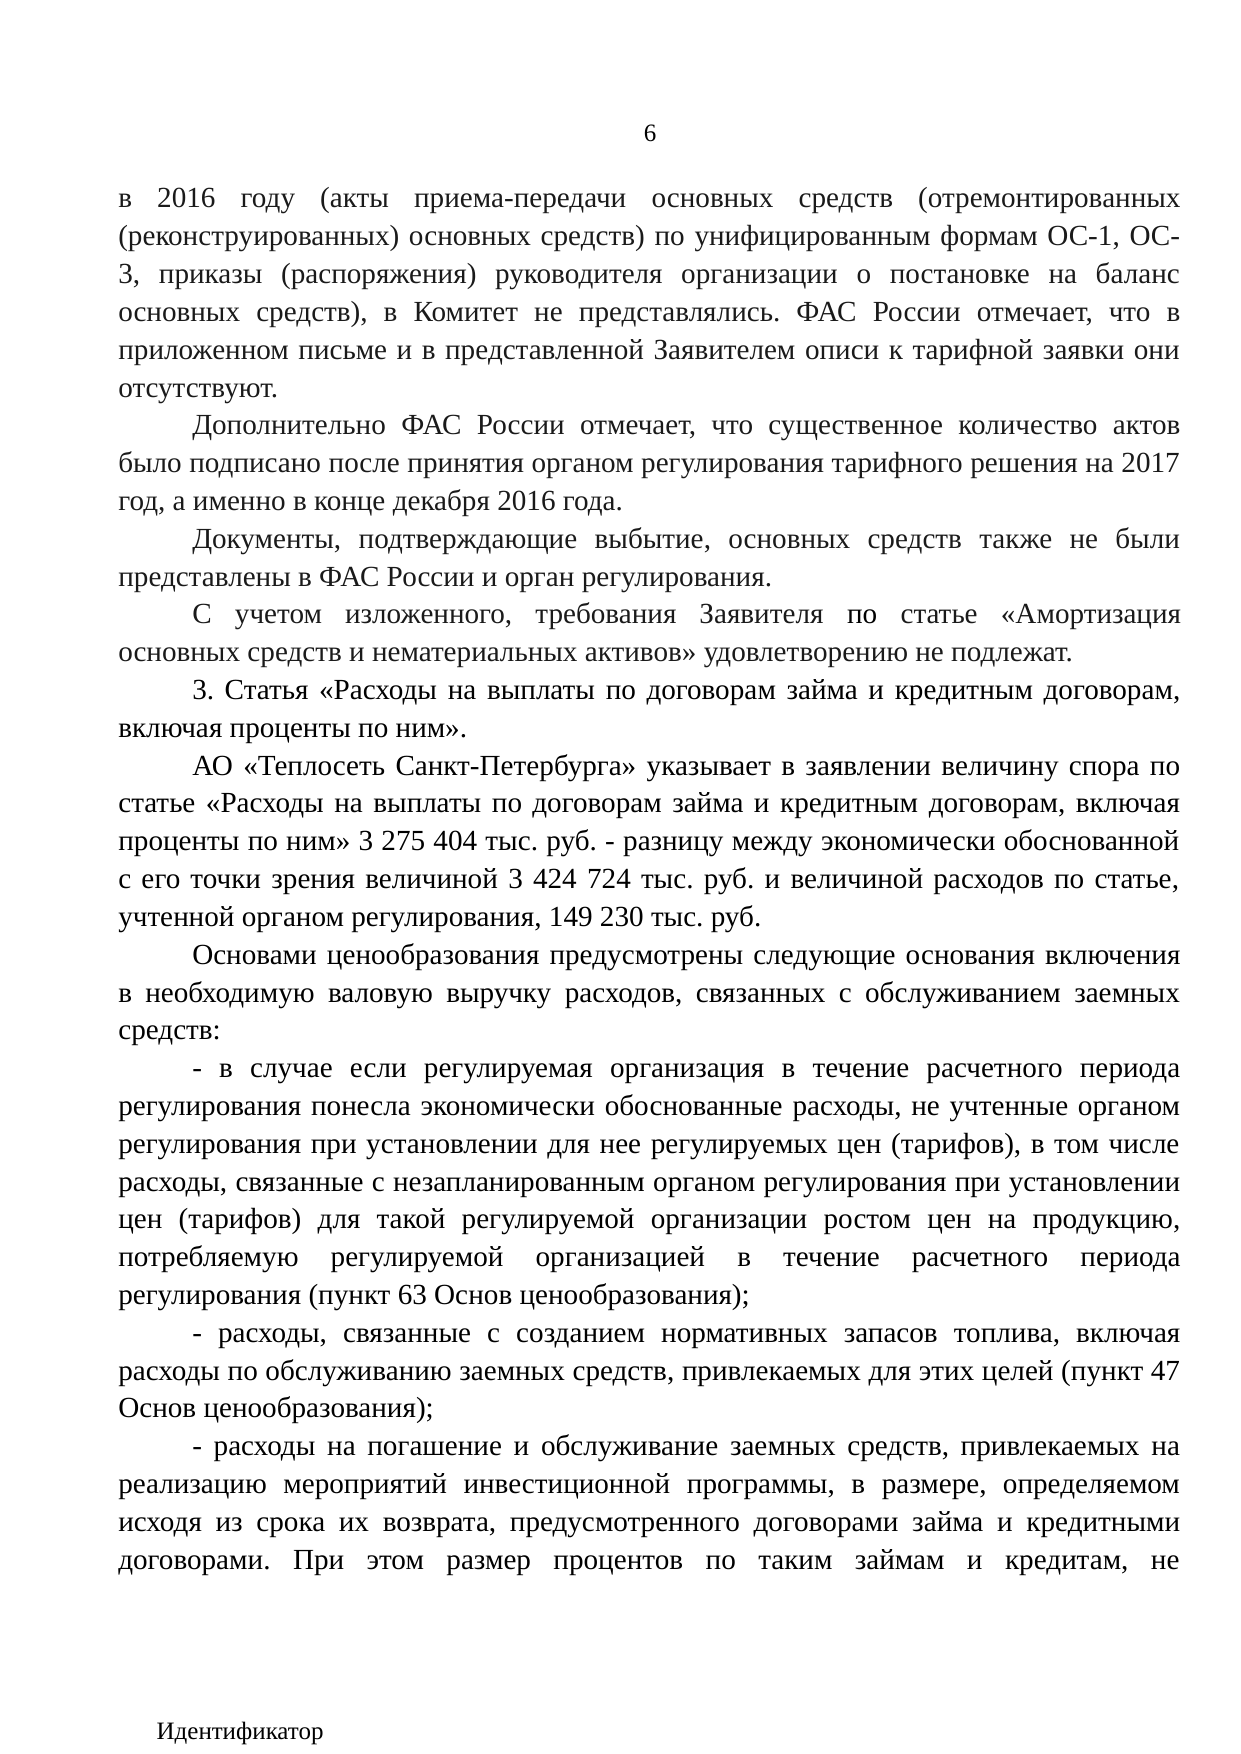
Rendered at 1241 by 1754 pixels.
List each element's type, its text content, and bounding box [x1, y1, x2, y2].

text Дополнительно ФАС России отмечает, что существенное количество актов было подписано после принятия органом регулирования тарифного решения на 2017 год, а именно в конце декабря 2016 года. [118, 403, 1181, 517]
text - расходы, связанные с созданием нормативных запасов топлива, включая расходы по обслуживанию заемных средств, привлекаемых для этих целей (пункт 47 Основ ценообразования); [118, 1311, 1181, 1424]
text 3. Статья «Расходы на выплаты по договорам займа и кредитным договорам, включая проценты по ним». [118, 668, 1181, 743]
text Документы, подтверждающие выбытие, основных средств также не были представлены в ФАС России и орган регулирования. [118, 517, 1181, 592]
text Основами ценообразования предусмотрены следующие основания включения в необходимую валовую выручку расходов, связанных с обслуживанием заемных средств: [118, 933, 1181, 1046]
text - в случае если регулируемая организация в течение расчетного периода регулирования понесла экономически обоснованные расходы, не учтенные органом регулирования при установлении для нее регулируемых цен (тарифов), в том числе расходы, связанные с незапланированным органом регулирования при установлении цен (тарифов) для такой регулируемой организации ростом цен на продукцию, потребляемую регулируемой организацией в течение расчетного периода регулирования (пункт 63 Основ ценообразования); [118, 1046, 1181, 1311]
text С учетом изложенного, требования Заявителя по статье «Амортизация основных средств и нематериальных активов» удовлетворению не подлежат. [118, 592, 1181, 668]
text АО «Теплосеть Санкт-Петербурга» указывает в заявлении величину спора по статье «Расходы на выплаты по договорам займа и кредитным договорам, включая проценты по ним» 3 275 404 тыс. руб. - разницу между экономически обоснованной с его точки зрения величиной 3 424 724 тыс. руб. и величиной расходов по статье, учтенной органом регулирования, 149 230 тыс. руб. [118, 743, 1181, 933]
text в 2016 году (акты приема-передачи основных средств (отремонтированных (реконструированных) основных средств) по унифицированным формам ОС-1, ОС-3, приказы (распоряжения) руководителя организации о постановке на баланс основных средств), в Комитет не представлялись. ФАС России отмечает, что в приложенном письме и в представленной Заявителем описи к тарифной заявки они отсутствуют. [118, 176, 1181, 403]
text - расходы на погашение и обслуживание заемных средств, привлекаемых на реализацию мероприятий инвестиционной программы, в размере, определяемом исходя из срока их возврата, предусмотренного договорами займа и кредитными договорами. При этом размер процентов по таким займам и кредитам, не [118, 1424, 1181, 1575]
